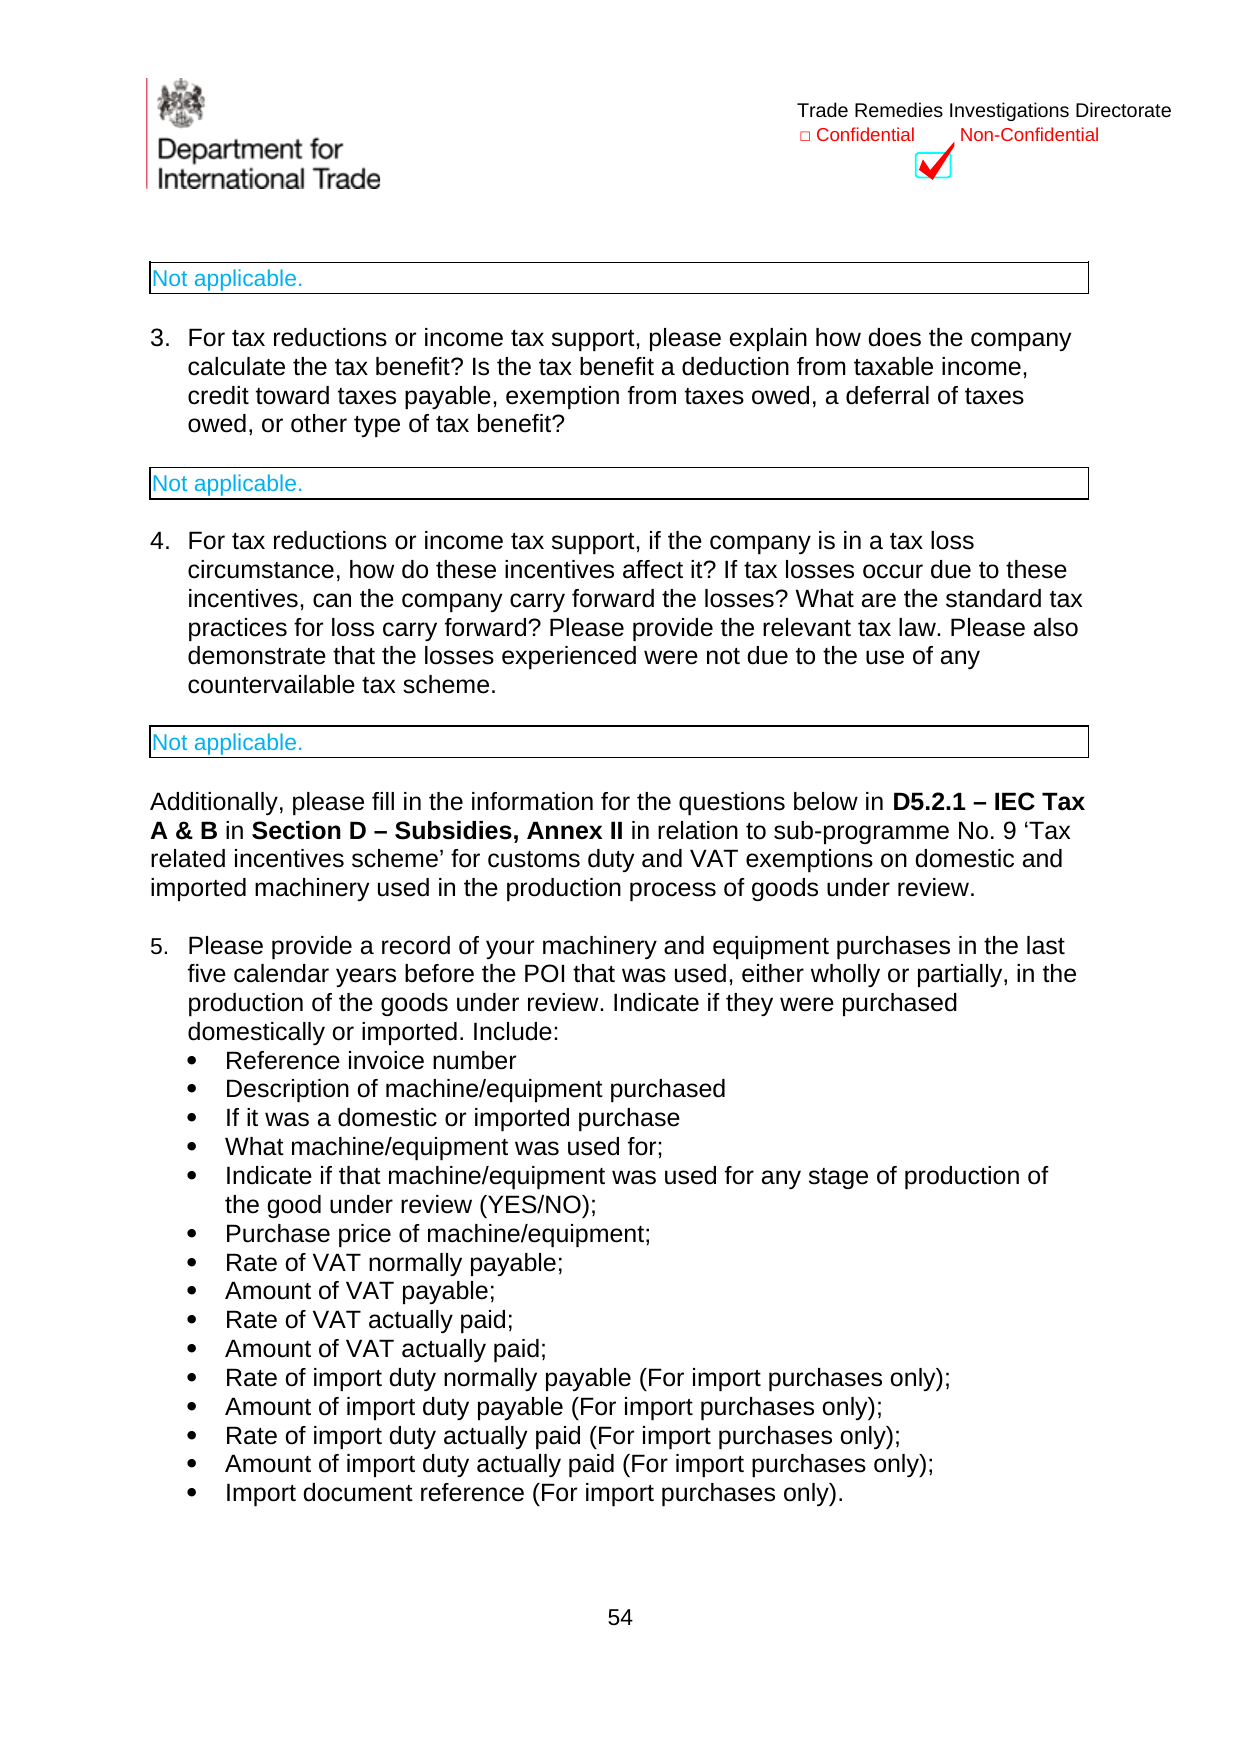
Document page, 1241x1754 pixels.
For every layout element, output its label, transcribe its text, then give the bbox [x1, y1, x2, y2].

list Amount of import duty actually paid (For import purchases only); [187, 1449, 1090, 1478]
list Import document reference (For import purchases only). [187, 1478, 1090, 1507]
list For tax reductions or income tax support, if the company is in a tax loss circumstance, how do these incentives affect it? If tax losses occur due to these incentives, can the company carry forward the losses? What are the standard tax practices for loss carry forward? Please provide the relevant tax law. Please also demonstrate that the losses experienced were not due to the use of any countervailable tax scheme. [150, 526, 1090, 699]
list Rate of import duty normally payable (For import purchases only); [187, 1363, 1090, 1392]
list Please provide a record of your machinery and equipment purchases in the last five calendar years before the POI that was used, either wholly or partially, in the production of the goods under review. Indicate if they were purchased domestically or imported. Include: [150, 931, 1090, 1046]
list Rate of VAT actually paid; [187, 1305, 1090, 1334]
text Additionally, please fill in the information for the questions below in D5.2.1 – IEC Tax A & B in Section D – Subsidies, Annex II in relation to sub-programme No. 9 ‘Tax related incentives scheme’ for customs duty and VAT exemptions on domestic and imported machinery used in the production process of goods under review. [150, 787, 1090, 902]
list Rate of import duty actually paid (For import purchases only); [187, 1421, 1090, 1449]
list Amount of VAT payable; [187, 1276, 1090, 1305]
list For tax reductions or income tax support, please explain how does the company calculate the tax benefit? Is the tax benefit a deduction from taxable income, credit toward taxes payable, exemption from taxes owed, a deferral of taxes owed, or other type of tax benefit? [150, 323, 1090, 438]
list Indicate if that machine/equipment was used for any stage of production of the good under review (YES/NO); [187, 1161, 1090, 1219]
list Amount of import duty payable (For import purchases only); [187, 1392, 1090, 1421]
list What machine/equipment was used for; [187, 1132, 1090, 1161]
table_header Not applicable. [151, 727, 1088, 756]
list If it was a domestic or imported purchase [187, 1103, 1090, 1132]
list Description of machine/equipment purchased [187, 1074, 1090, 1103]
table_header Not applicable. [151, 468, 1088, 498]
table_header Not applicable. [151, 263, 1088, 293]
list Rate of VAT normally payable; [187, 1247, 1090, 1276]
list Amount of VAT actually paid; [187, 1334, 1090, 1363]
list Reference invoice number [187, 1046, 1090, 1074]
list Purchase price of machine/equipment; [187, 1219, 1090, 1247]
